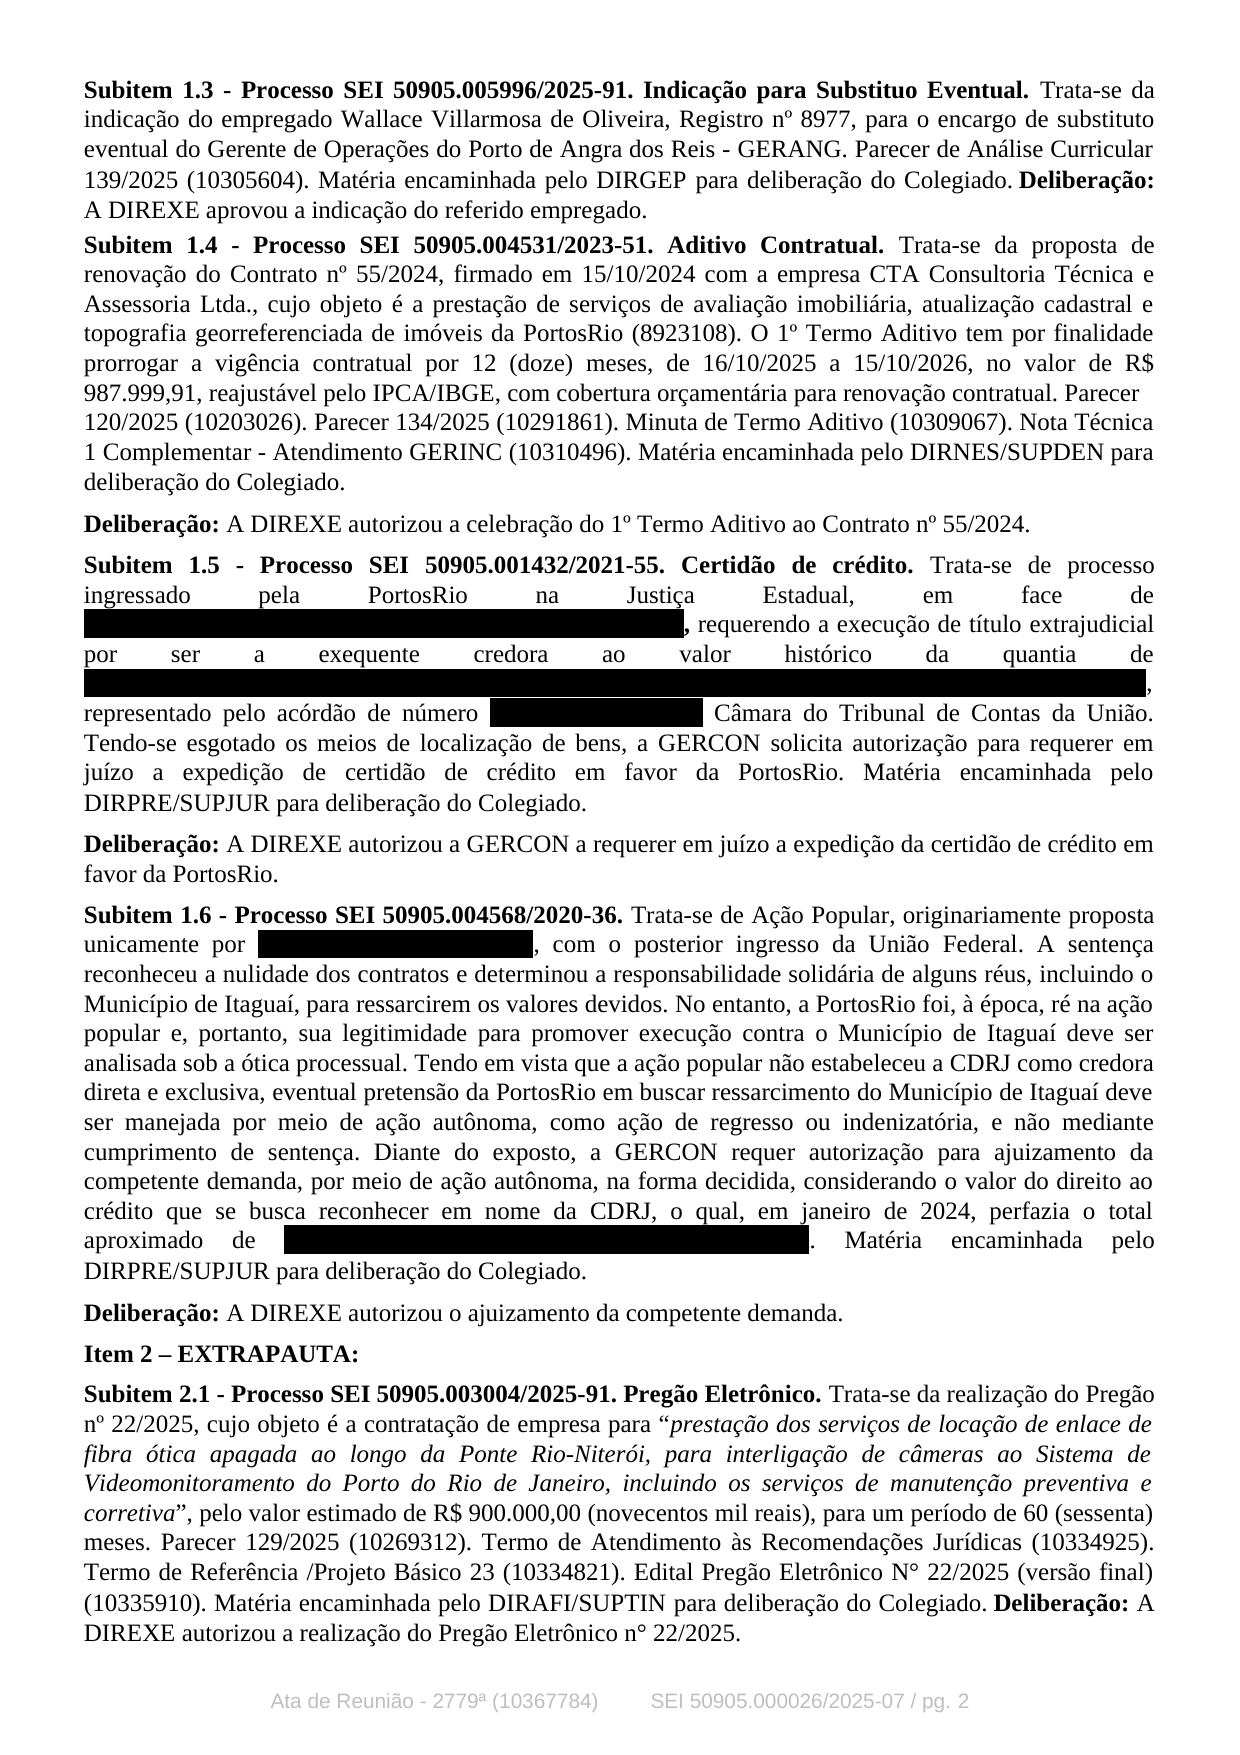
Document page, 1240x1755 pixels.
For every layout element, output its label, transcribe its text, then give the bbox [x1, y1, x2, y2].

text Subitem 1.4 - Processo SEI 50905.004531/2023-51. Aditivo Contratual. Trata-se da proposta de renovação do Contrato nº 55/2024, firmado em 15/10/2024 com a empresa CTA Consultoria Técnica e Assessoria Ltda., cujo objeto é a prestação de serviços de avaliação imobiliária, atualização cadastral e topografia georreferenciada de imóveis da PortosRio (8923108). O 1º Termo Aditivo tem por finalidade prorrogar a vigência contratual por 12 (doze) meses, de 16/10/2025 a 15/10/2026, no valor de R$ 987.999,91, reajustável pelo IPCA/IBGE, com cobertura orçamentária para renovação contratual. Parecer [84, 230, 1155, 406]
text Deliberação: A DIREXE autorizou o ajuizamento da competente demanda. [84, 1298, 1155, 1326]
text Deliberação: A DIREXE autorizou a celebração do 1º Termo Aditivo ao Contrato nº 55/2024. [84, 509, 1155, 538]
text Subitem 1.6 - Processo SEI 50905.004568/2020-36. Trata-se de Ação Popular, originariamente proposta unicamente por xxxxxxxxxxxxxxxxxxxxxx, com o posterior ingresso da União Federal. A sentença reconheceu a nulidade dos contratos e determinou a responsabilidade solidária de alguns réus, incluindo o Município de Itaguaí, para ressarcirem os valores devidos. No entanto, a PortosRio foi, à época, ré na ação popular e, portanto, sua legitimidade para promover execução contra o Município de Itaguaí deve ser analisada sob a ótica processual. Tendo em vista que a ação popular não estabeleceu a CDRJ como credora direta e exclusiva, eventual pretensão da PortosRio em buscar ressarcimento do Município de Itaguaí deve ser manejada por meio de ação autônoma, como ação de regresso ou indenizatória, e não mediante cumprimento de sentença. Diante do exposto, a GERCON requer autorização para ajuizamento da competente demanda, por meio de ação autônoma, na forma decidida, considerando o valor do direito ao crédito que se busca reconhecer em nome da CDRJ, o qual, em janeiro de 2024, perfazia o total aproximado de xxxxxxxxxxxxxxxxxxxxxxxxxxxxxxxxxxxxxxxxxx. Matéria encaminhada pelo DIRPRE/SUPJUR para deliberação do Colegiado. [84, 900, 1155, 1286]
text Subitem 2.1 - Processo SEI 50905.003004/2025-91. Pregão Eletrônico. Trata-se da realização do Pregão nº 22/2025, cujo objeto é a contratação de empresa para “prestação dos serviços de locação de enlace de fibra ótica apagada ao longo da Ponte Rio-Niterói, para interligação de câmeras ao Sistema de Videomonitoramento do Porto do Rio de Janeiro, incluindo os serviços de manutenção preventiva e corretiva”, pelo valor estimado de R$ 900.000,00 (novecentos mil reais), para um período de 60 (sessenta) meses. Parecer 129/2025 (10269312). Termo de Atendimento às Recomendações Jurídicas (10334925). Termo de Referência /Projeto Básico 23 (10334821). Edital Pregão Eletrônico N° 22/2025 (versão final) (10335910). Matéria encaminhada pelo DIRAFI/SUPTIN para deliberação do Colegiado. Deliberação: A DIREXE autorizou a realização do Pregão Eletrônico n° 22/2025. [84, 1379, 1155, 1647]
text Subitem 1.5 - Processo SEI 50905.001432/2021-55. Certidão de crédito. Trata-se de processo ingressado pela PortosRio na Justiça Estadual, em face de xxxxxxxxxxxxxxxxxxxxxxxxxxxxxxxxxxxxxxxxxxxxxxxx, requerendo a execução de título extrajudicial por ser a exequente credora ao valor histórico da quantia de xxxxxxxxxxxxxxxxxxxxxxxxxxxxxxxxxxxxxxxxxxxxxxxxxxxxxxxxxxxxxxxxxxxxxxxxxxxxxxxxxxxxx, representado pelo acórdão de número xxxxxxxxxxxxxxxxx Câmara do Tribunal de Contas da União. Tendo-se esgotado os meios de localização de bens, a GERCON solicita autorização para requerer em juízo a expedição de certidão de crédito em favor da PortosRio. Matéria encaminhada pelo DIRPRE/SUPJUR para deliberação do Colegiado. [84, 550, 1155, 817]
text Deliberação: A DIREXE autorizou a GERCON a requerer em juízo a expedição da certidão de crédito em favor da PortosRio. [84, 829, 1155, 888]
text 120/2025 (10203026). Parecer 134/2025 (10291861). Minuta de Termo Aditivo (10309067). Nota Técnica 1 Complementar - Atendimento GERINC (10310496). Matéria encaminhada pelo DIRNES/SUPDEN para deliberação do Colegiado. [84, 407, 1155, 497]
text Subitem 1.3 - Processo SEI 50905.005996/2025-91. Indicação para Substituo Eventual. Trata-se da indicação do empregado Wallace Villarmosa de Oliveira, Registro nº 8977, para o encargo de substituto eventual do Gerente de Operações do Porto de Angra dos Reis - GERANG. Parecer de Análise Curricular 139/2025 (10305604). Matéria encaminhada pelo DIRGEP para deliberação do Colegiado. Deliberação: A DIREXE aprovou a indicação do referido empregado. [84, 75, 1155, 224]
text Item 2 – EXTRAPAUTA: [84, 1339, 1175, 1367]
